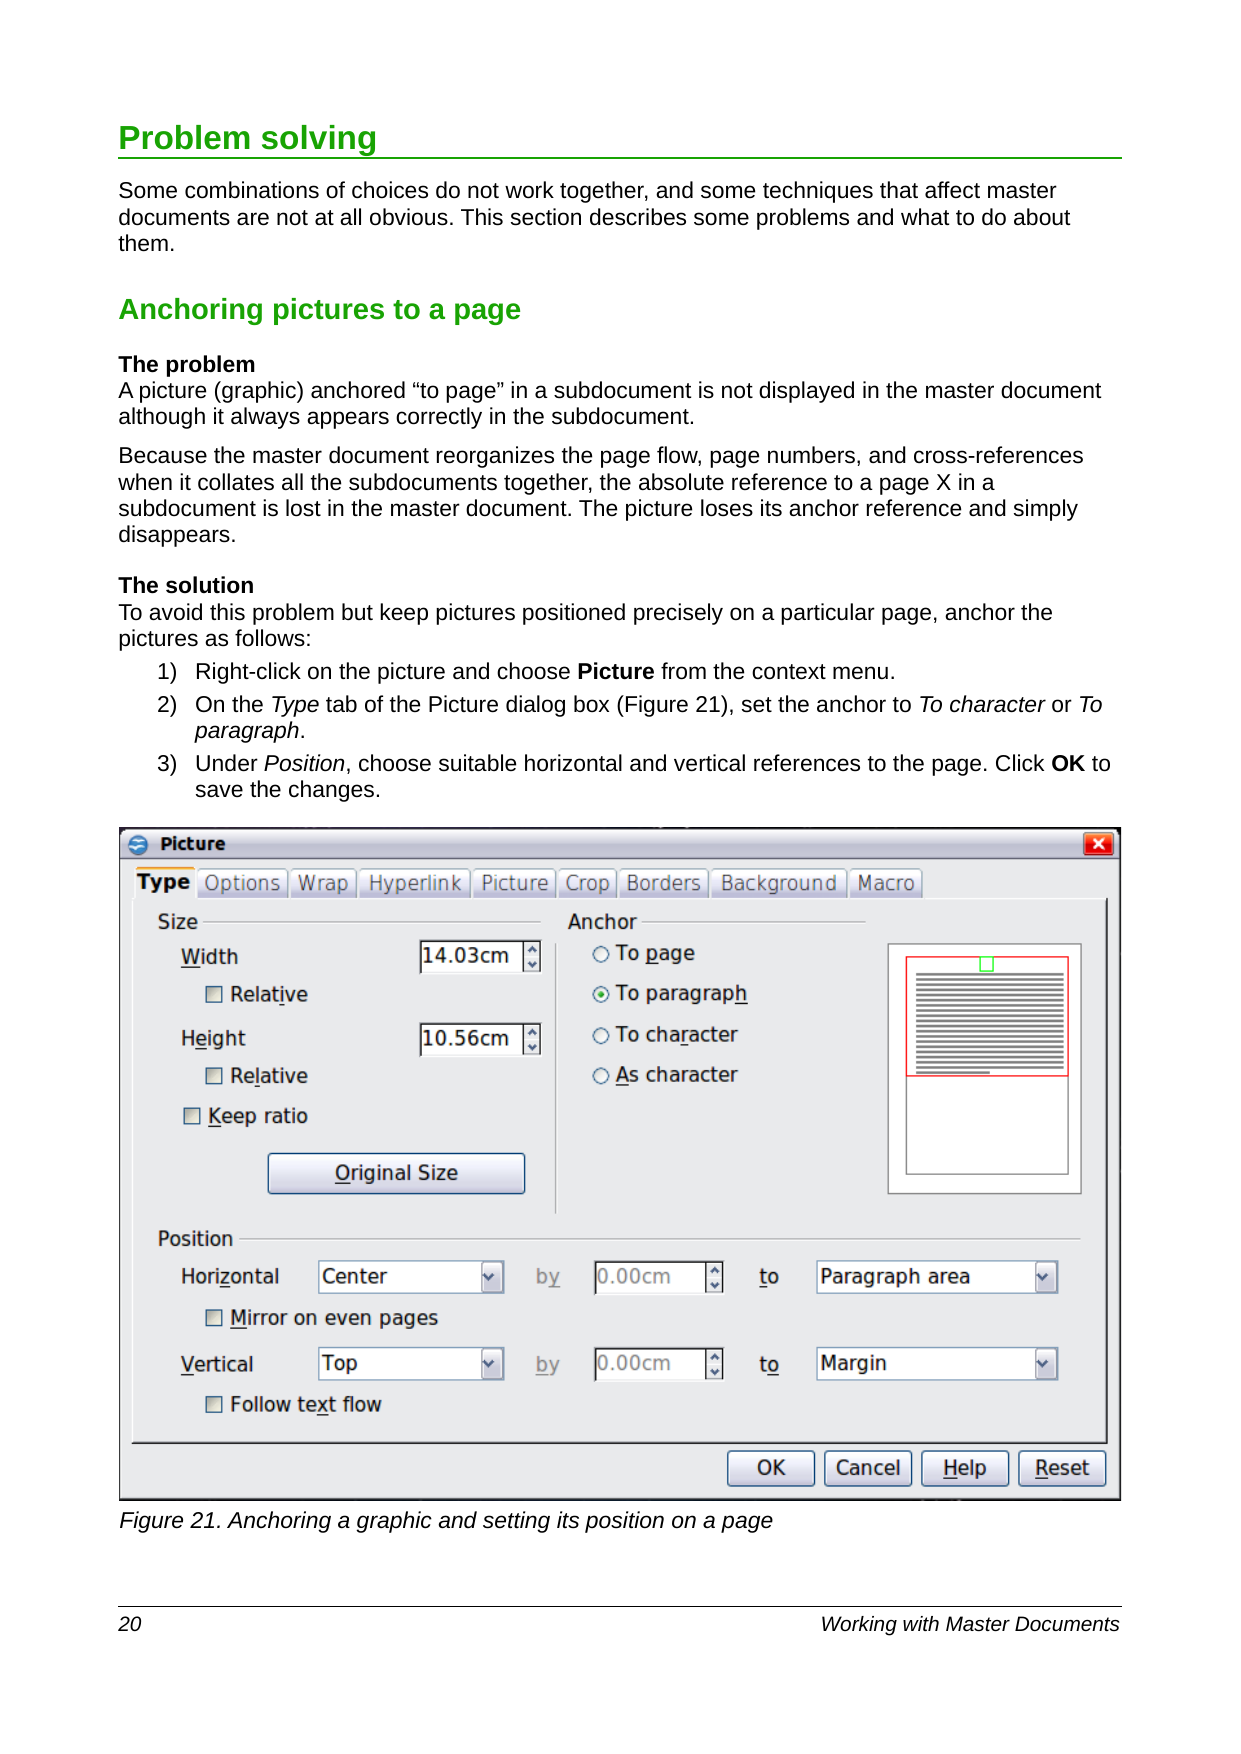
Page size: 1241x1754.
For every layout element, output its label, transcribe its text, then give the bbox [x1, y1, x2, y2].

text Some combinations of choices do not work together, and some techniques that affect master documents are not at all obvious. This section describes some problems and what to do about them. [118, 177, 1122, 257]
subtitle Problem solving [118, 118, 1122, 157]
list Right-click on the picture and choose Picture from the context menu. [177, 658, 1122, 684]
list On the Type tab of the Picture dialog box (Figure 21), set the anchor to To character or To paragraph. [177, 691, 1122, 743]
text The solution [118, 572, 1122, 599]
text A picture (graphic) anchored “to page” in a subdocument is not displayed in the master document although it always appears correctly in the subdocument. [118, 377, 1122, 429]
text Figure 21. Anchoring a graphic and setting its position on a page [119, 1507, 1121, 1534]
list Under Position, choose suitable horizontal and vertical references to the page. Click OK to save the changes. [177, 749, 1122, 802]
picture [119, 827, 1122, 1501]
text Because the master document reorganizes the page flow, page numbers, and cross-references when it collates all the subdocuments together, the absolute reference to a page X in a subdocument is lost in the master document. The picture loses its anchor reference and simply disappears. [118, 442, 1122, 547]
list To avoid this problem but keep pictures positioned precisely on a particular page, anchor the pictures as follows: [118, 599, 1122, 652]
text The problem [118, 351, 1122, 377]
subtitle Anchoring pictures to a page [118, 292, 1122, 326]
